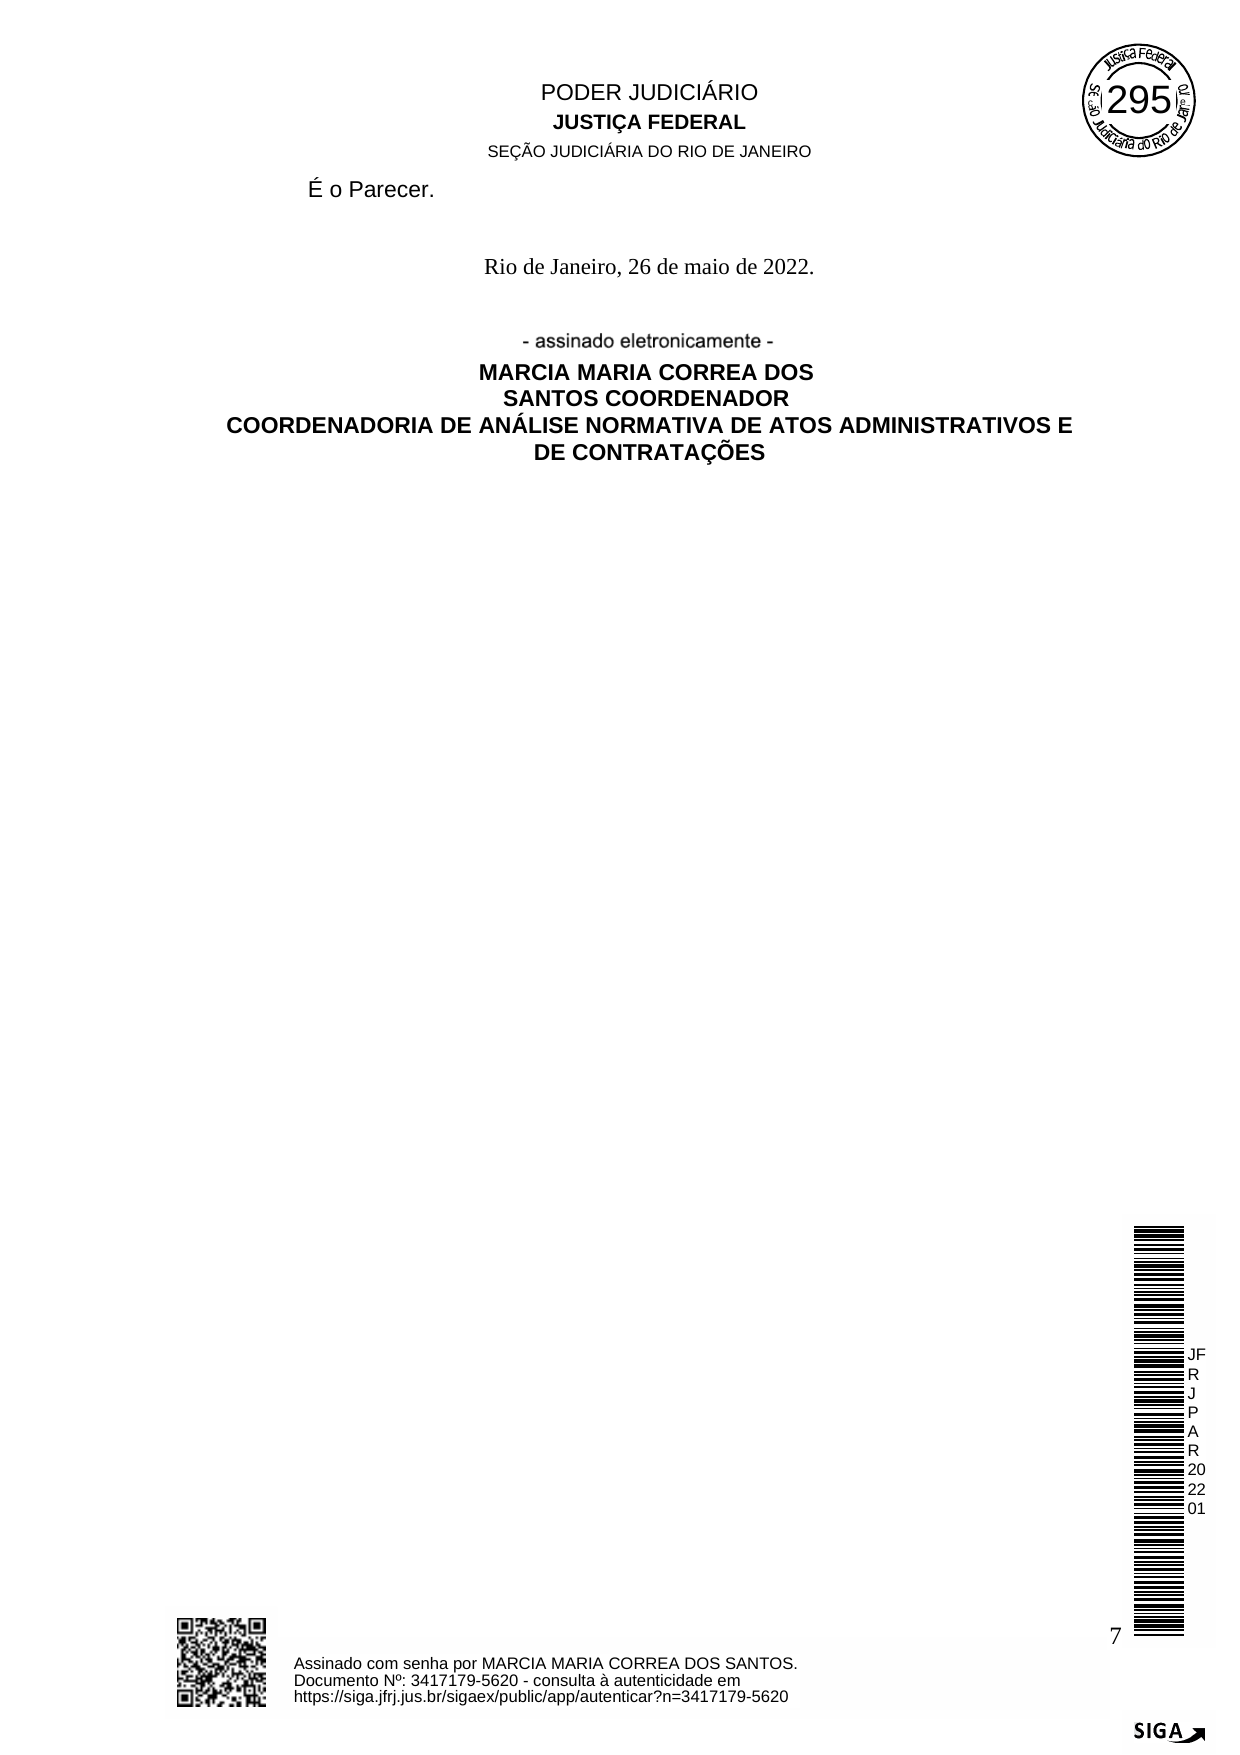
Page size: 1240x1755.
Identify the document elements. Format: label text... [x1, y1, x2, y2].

text JFRJPAR202201460A [1187, 1345, 1206, 1517]
text COORDENADORIA DE ANÁLISE NORMATIVA DE ATOS ADMINISTRATIVOS E DE CONTRATAÇÕES [209, 412, 1089, 466]
text ç [1088, 97, 1100, 106]
text É o Parecer. [308, 176, 1239, 202]
text e [1180, 96, 1192, 105]
text MARCIA MARIA CORREA DOS SANTOS COORDENADOR [428, 358, 864, 412]
text Rio de Janeiro, 26 de maio de 2022. [59, 253, 1239, 279]
